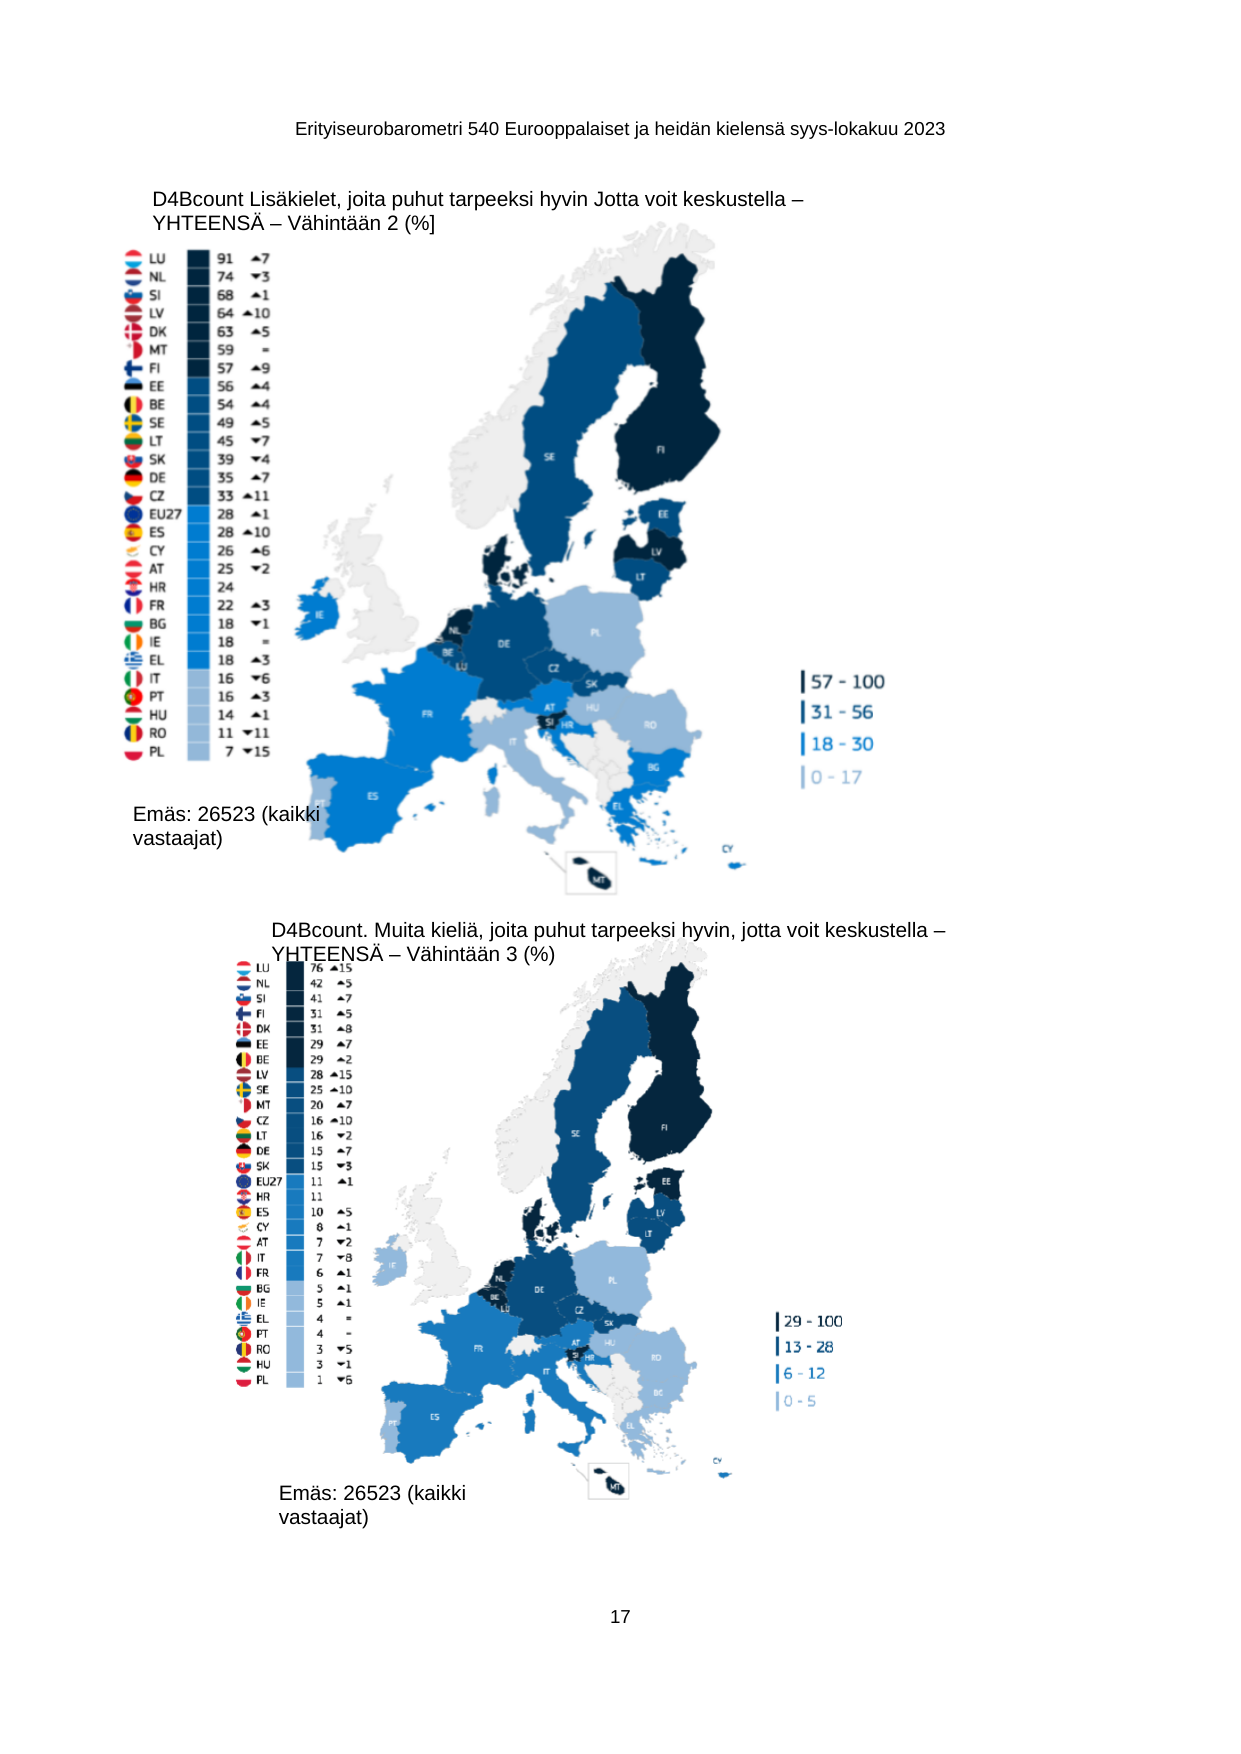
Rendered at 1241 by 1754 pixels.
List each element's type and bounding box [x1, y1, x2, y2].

picture [227, 922, 850, 1502]
picture [107, 207, 906, 911]
